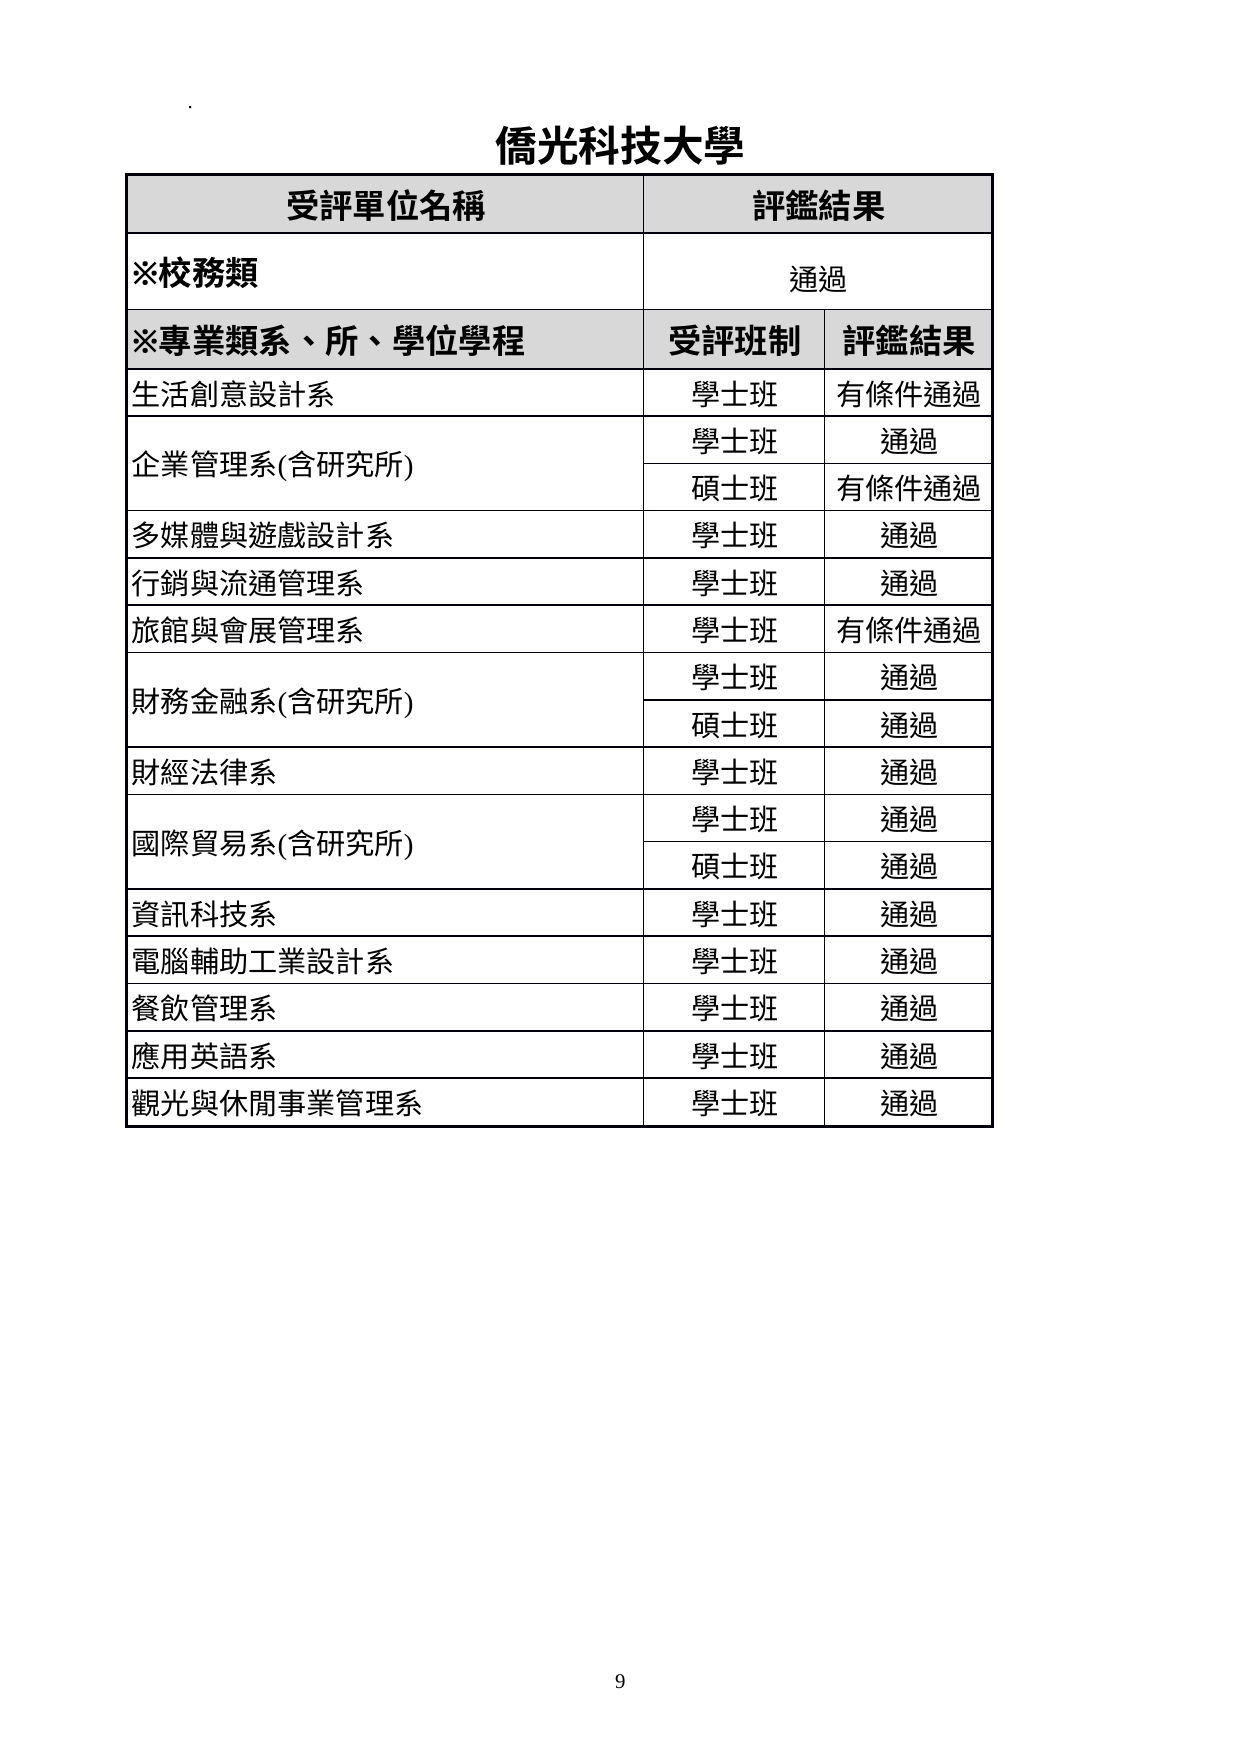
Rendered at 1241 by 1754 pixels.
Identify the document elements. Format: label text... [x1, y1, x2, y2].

table_cell 通過 [825, 1079, 991, 1124]
table_cell 碩士班 [644, 842, 824, 888]
table_header 受評單位名稱 [128, 176, 643, 232]
table_cell 旅館與會展管理系 [128, 606, 643, 652]
table_cell 餐飲管理系 [128, 984, 643, 1030]
table_cell 國際貿易系(含研究所) [128, 795, 643, 888]
table_cell 受評班制 [644, 310, 824, 368]
table_cell 企業管理系(含研究所) [128, 417, 643, 510]
table_cell 通過 [825, 748, 991, 793]
table_cell 學士班 [644, 984, 824, 1030]
table_cell 通過 [825, 559, 991, 604]
table_cell 學士班 [644, 417, 824, 462]
table_cell 電腦輔助工業設計系 [128, 937, 643, 983]
table_cell 財經法律系 [128, 748, 643, 793]
table_cell 學士班 [644, 511, 824, 557]
table_cell 學士班 [644, 370, 824, 415]
table_header 評鑑結果 [644, 176, 991, 232]
table_cell 通過 [825, 842, 991, 888]
table_cell 財務金融系(含研究所) [128, 653, 643, 746]
table_cell 通過 [825, 653, 991, 699]
table_cell 學士班 [644, 795, 824, 841]
table_cell 應用英語系 [128, 1032, 643, 1077]
table_cell 通過 [825, 511, 991, 557]
table_cell 通過 [825, 984, 991, 1030]
table_cell 通過 [825, 795, 991, 841]
table_cell 通過 [825, 417, 991, 462]
table_cell 碩士班 [644, 701, 824, 746]
table_cell 行銷與流通管理系 [128, 559, 643, 604]
table_cell 有條件通過 [825, 370, 991, 415]
table_cell 有條件通過 [825, 464, 991, 510]
table_cell 學士班 [644, 748, 824, 793]
table_cell 觀光與休閒事業管理系 [128, 1079, 643, 1124]
table_cell 學士班 [644, 559, 824, 604]
table_cell 多媒體與遊戲設計系 [128, 511, 643, 557]
table_cell 學士班 [644, 1032, 824, 1077]
table_cell 學士班 [644, 890, 824, 935]
table_cell 有條件通過 [825, 606, 991, 652]
table_cell 學士班 [644, 653, 824, 699]
table_cell 生活創意設計系 [128, 370, 643, 415]
table_cell 通過 [825, 937, 991, 983]
table_cell 學士班 [644, 937, 824, 983]
table_cell ※校務類 [128, 234, 643, 309]
table_cell 碩士班 [644, 464, 824, 510]
table_cell 學士班 [644, 606, 824, 652]
table_cell 通過 [825, 1032, 991, 1077]
table_cell 通過 [825, 890, 991, 935]
subtitle 僑光科技大學 [187, 113, 1053, 173]
table_cell 資訊科技系 [128, 890, 643, 935]
table_cell 通過 [825, 701, 991, 746]
table_cell 評鑑結果 [825, 310, 991, 368]
table_cell 通過 [644, 234, 991, 309]
table_cell ※專業類系、所、學位學程 [128, 310, 643, 368]
table_cell 學士班 [644, 1079, 824, 1124]
